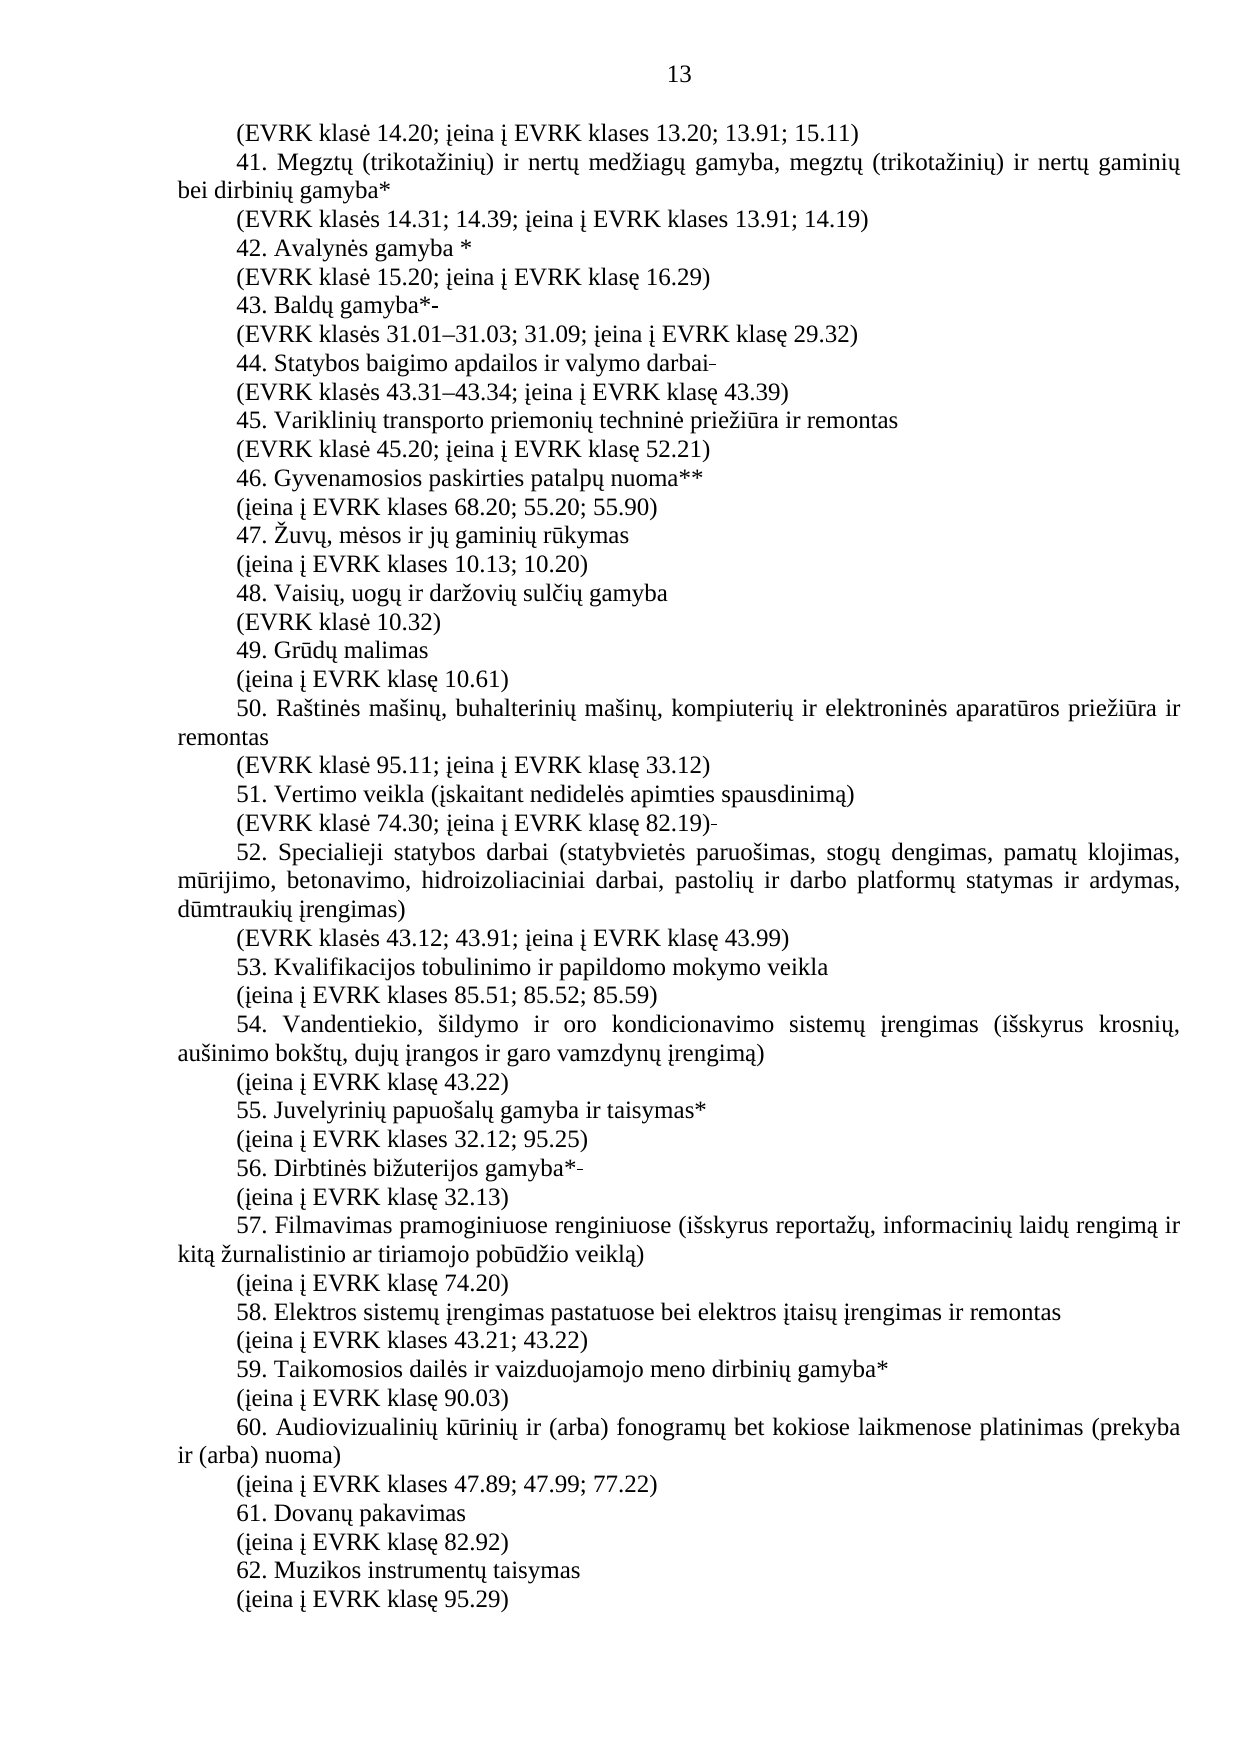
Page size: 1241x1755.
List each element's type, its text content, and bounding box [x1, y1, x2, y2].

text 50. Raštinės mašinų, buhalterinių mašinų, kompiuterių ir elektroninės aparatūros priežiūra ir remontas [177, 693, 1181, 751]
text (įeina į EVRK klases 68.20; 55.20; 55.90) [177, 492, 1181, 521]
text 53. Kvalifikacijos tobulinimo ir papildomo mokymo veikla [177, 952, 1181, 981]
text 61. Dovanų pakavimas [177, 1498, 1181, 1527]
text 60. Audiovizualinių kūrinių ir (arba) fonogramų bet kokiose laikmenose platinimas (prekyba ir (arba) nuoma) [177, 1412, 1181, 1469]
text 42. Avalynės gamyba * [177, 233, 1181, 262]
text (EVRK klasė 10.32) [177, 607, 1181, 636]
text (įeina į EVRK klases 10.13; 10.20) [177, 549, 1181, 578]
text (įeina į EVRK klasę 74.20) [177, 1268, 1181, 1297]
text 41. Megztų (trikotažinių) ir nertų medžiagų gamyba, megztų (trikotažinių) ir nertų gaminių bei dirbinių gamyba* [177, 147, 1181, 204]
text (įeina į EVRK klasę 43.22) [177, 1067, 1181, 1096]
text (EVRK klasės 31.01–31.03; 31.09; įeina į EVRK klasę 29.32) [177, 319, 1181, 348]
text (EVRK klasės 43.31–43.34; įeina į EVRK klasę 43.39) [177, 377, 1181, 406]
text 48. Vaisių, uogų ir daržovių sulčių gamyba [177, 578, 1181, 607]
text 58. Elektros sistemų įrengimas pastatuose bei elektros įtaisų įrengimas ir remontas [177, 1297, 1181, 1326]
text (įeina į EVRK klases 85.51; 85.52; 85.59) [177, 981, 1181, 1009]
text (įeina į EVRK klases 43.21; 43.22) [177, 1326, 1181, 1354]
text (EVRK klasė 95.11; įeina į EVRK klasę 33.12) [177, 751, 1181, 779]
text 59. Taikomosios dailės ir vaizduojamojo meno dirbinių gamyba* [177, 1354, 1181, 1383]
text 47. Žuvų, mėsos ir jų gaminių rūkymas [177, 521, 1181, 549]
text 56. Dirbtinės bižuterijos gamyba* [177, 1153, 1181, 1182]
text (EVRK klasė 14.20; įeina į EVRK klases 13.20; 13.91; 15.11) [177, 118, 1181, 147]
text (įeina į EVRK klasę 32.13) [177, 1182, 1181, 1211]
text 52. Specialieji statybos darbai (statybvietės paruošimas, stogų dengimas, pamatų klojimas, mūrijimo, betonavimo, hidroizoliaciniai darbai, pastolių ir darbo platformų statymas ir ardymas, dūmtraukių įrengimas) [177, 837, 1181, 923]
text (įeina į EVRK klasę 95.29) [177, 1584, 1181, 1613]
text (įeina į EVRK klasę 10.61) [177, 664, 1181, 693]
text 49. Grūdų malimas [177, 636, 1181, 664]
text 54. Vandentiekio, šildymo ir oro kondicionavimo sistemų įrengimas (išskyrus krosnių, aušinimo bokštų, dujų įrangos ir garo vamzdynų įrengimą) [177, 1009, 1181, 1067]
text 55. Juvelyrinių papuošalų gamyba ir taisymas* [177, 1096, 1181, 1124]
text 45. Variklinių transporto priemonių techninė priežiūra ir remontas [177, 406, 1181, 434]
text 46. Gyvenamosios paskirties patalpų nuoma** [177, 463, 1181, 492]
text (EVRK klasė 74.30; įeina į EVRK klasę 82.19) [177, 808, 1181, 837]
text (įeina į EVRK klases 47.89; 47.99; 77.22) [177, 1469, 1181, 1498]
text 44. Statybos baigimo apdailos ir valymo darbai [177, 348, 1181, 377]
text (įeina į EVRK klasę 82.92) [177, 1527, 1181, 1556]
text 51. Vertimo veikla (įskaitant nedidelės apimties spausdinimą) [177, 779, 1181, 808]
text (EVRK klasės 43.12; 43.91; įeina į EVRK klasę 43.99) [177, 923, 1181, 952]
text (EVRK klasė 15.20; įeina į EVRK klasę 16.29) [177, 262, 1181, 291]
text (EVRK klasė 45.20; įeina į EVRK klasę 52.21) [177, 434, 1181, 463]
text (įeina į EVRK klases 32.12; 95.25) [177, 1124, 1181, 1153]
text 43. Baldų gamyba* [177, 291, 1181, 319]
text 57. Filmavimas pramoginiuose renginiuose (išskyrus reportažų, informacinių laidų rengimą ir kitą žurnalistinio ar tiriamojo pobūdžio veiklą) [177, 1211, 1181, 1268]
text 62. Muzikos instrumentų taisymas [177, 1556, 1181, 1584]
text (įeina į EVRK klasę 90.03) [177, 1383, 1181, 1412]
text (EVRK klasės 14.31; 14.39; įeina į EVRK klases 13.91; 14.19) [177, 204, 1181, 233]
